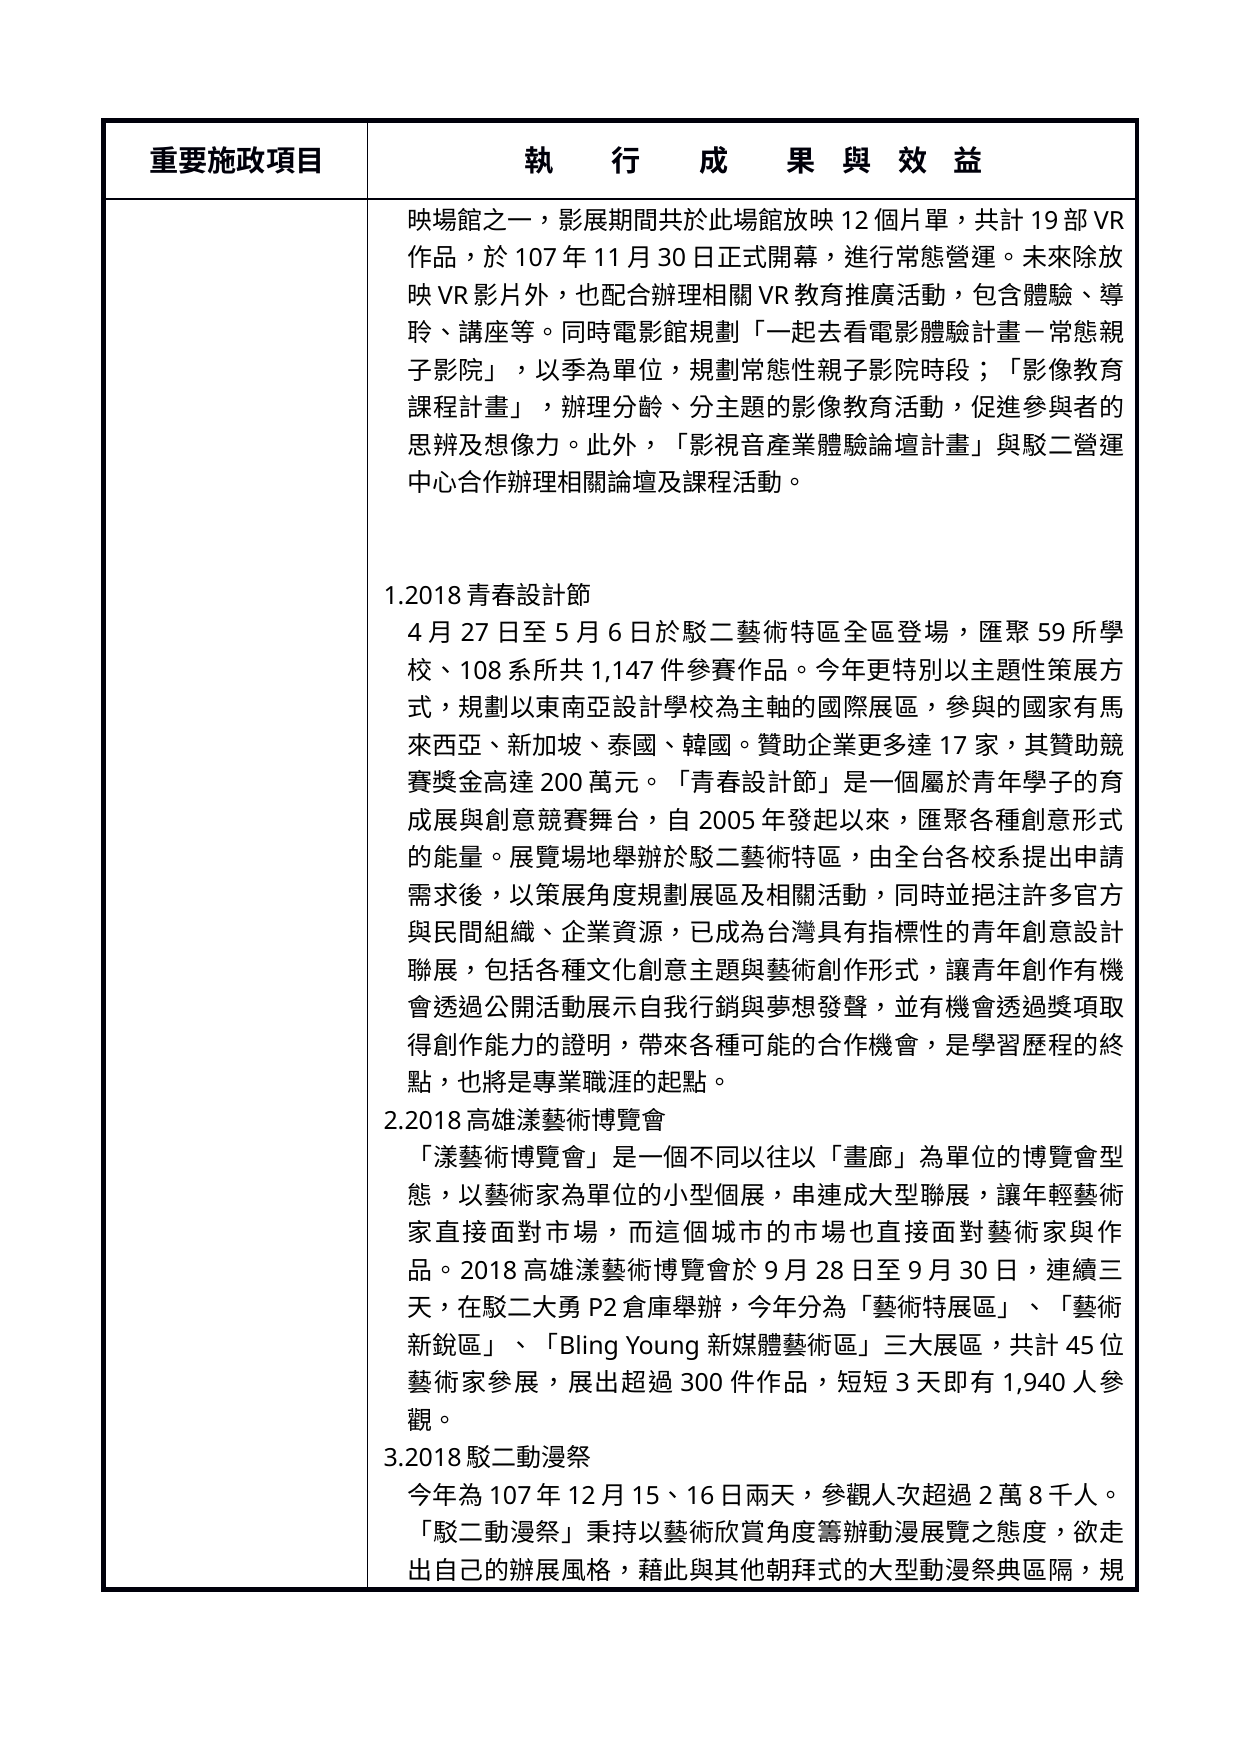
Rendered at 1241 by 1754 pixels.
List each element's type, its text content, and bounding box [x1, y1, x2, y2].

table_cell [106, 200, 367, 1587]
table_cell 映場館之一，影展期間共於此場館放映12個片單，共計19部VR作品，於107年11月30日正式開幕，進行常態營運。未來除放映VR影片外，也配合辦理相關VR教育推廣活動，包含體驗、導聆、講座等。同時電影館規劃「一起去看電影體驗計畫－常態親子影院」，以季為單位，規劃常態性親子影院時段；「影像教育課程計畫」，辦理分齡、分主題的影像教育活動，促進參與者的思辨及想像力。此外，「影視音產業體驗論壇計畫」與駁二營運中心合作辦理相關論壇及課程活動。 1.2018青春設計節 4月27日至5月6日於駁二藝術特區全區登場，匯聚59所學校、108系所共1,147件參賽作品。今年更特別以主題性策展方式，規劃以東南亞設計學校為主軸的國際展區，參與的國家有馬來西亞、新加坡、泰國、韓國。贊助企業更多達17 家，其贊助競賽獎金高達200萬元。「青春設計節」是一個屬於青年學子的育成展與創意競賽舞台，自2005年發起以來，匯聚各種創意形式的能量。展覽場地舉辦於駁二藝術特區，由全台各校系提出申請需求後，以策展角度規劃展區及相關活動，同時並挹注許多官方與民間組織、企業資源，已成為台灣具有指標性的青年創意設計聯展，包括各種文化創意主題與藝術創作形式，讓青年創作有機會透過公開活動展示自我行銷與夢想發聲，並有機會透過獎項取得創作能力的證明，帶來各種可能的合作機會，是學習歷程的終點，也將是專業職涯的起點。 2.2018高雄漾藝術博覽會 「漾藝術博覽會」是一個不同以往以「畫廊」為單位的博覽會型態，以藝術家為單位的小型個展，串連成大型聯展，讓年輕藝術家直接面對市場，而這個城市的市場也直接面對藝術家與作品。2018高雄漾藝術博覽會於9月28日至9月30日，連續三天，在駁二大勇P2倉庫舉辦，今年分為「藝術特展區」、「藝術新銳區」、「Bling Young 新媒體藝術區」三大展區，共計45位藝術家參展，展出超過300件作品，短短3天即有1,940人參觀。 3.2018駁二動漫祭 今年為107年12月15、16日兩天，參觀人次超過2萬8千人。「駁二動漫祭」秉持以藝術欣賞角度籌辦動漫展覽之態度，欲走出自己的辦展風格，藉此與其他朝拜式的大型動漫祭典區隔，規 [368, 200, 1135, 1587]
table_header 執 行 成 果 與 效 益 [368, 123, 1135, 198]
table_header 重要施政項目 [106, 123, 367, 198]
